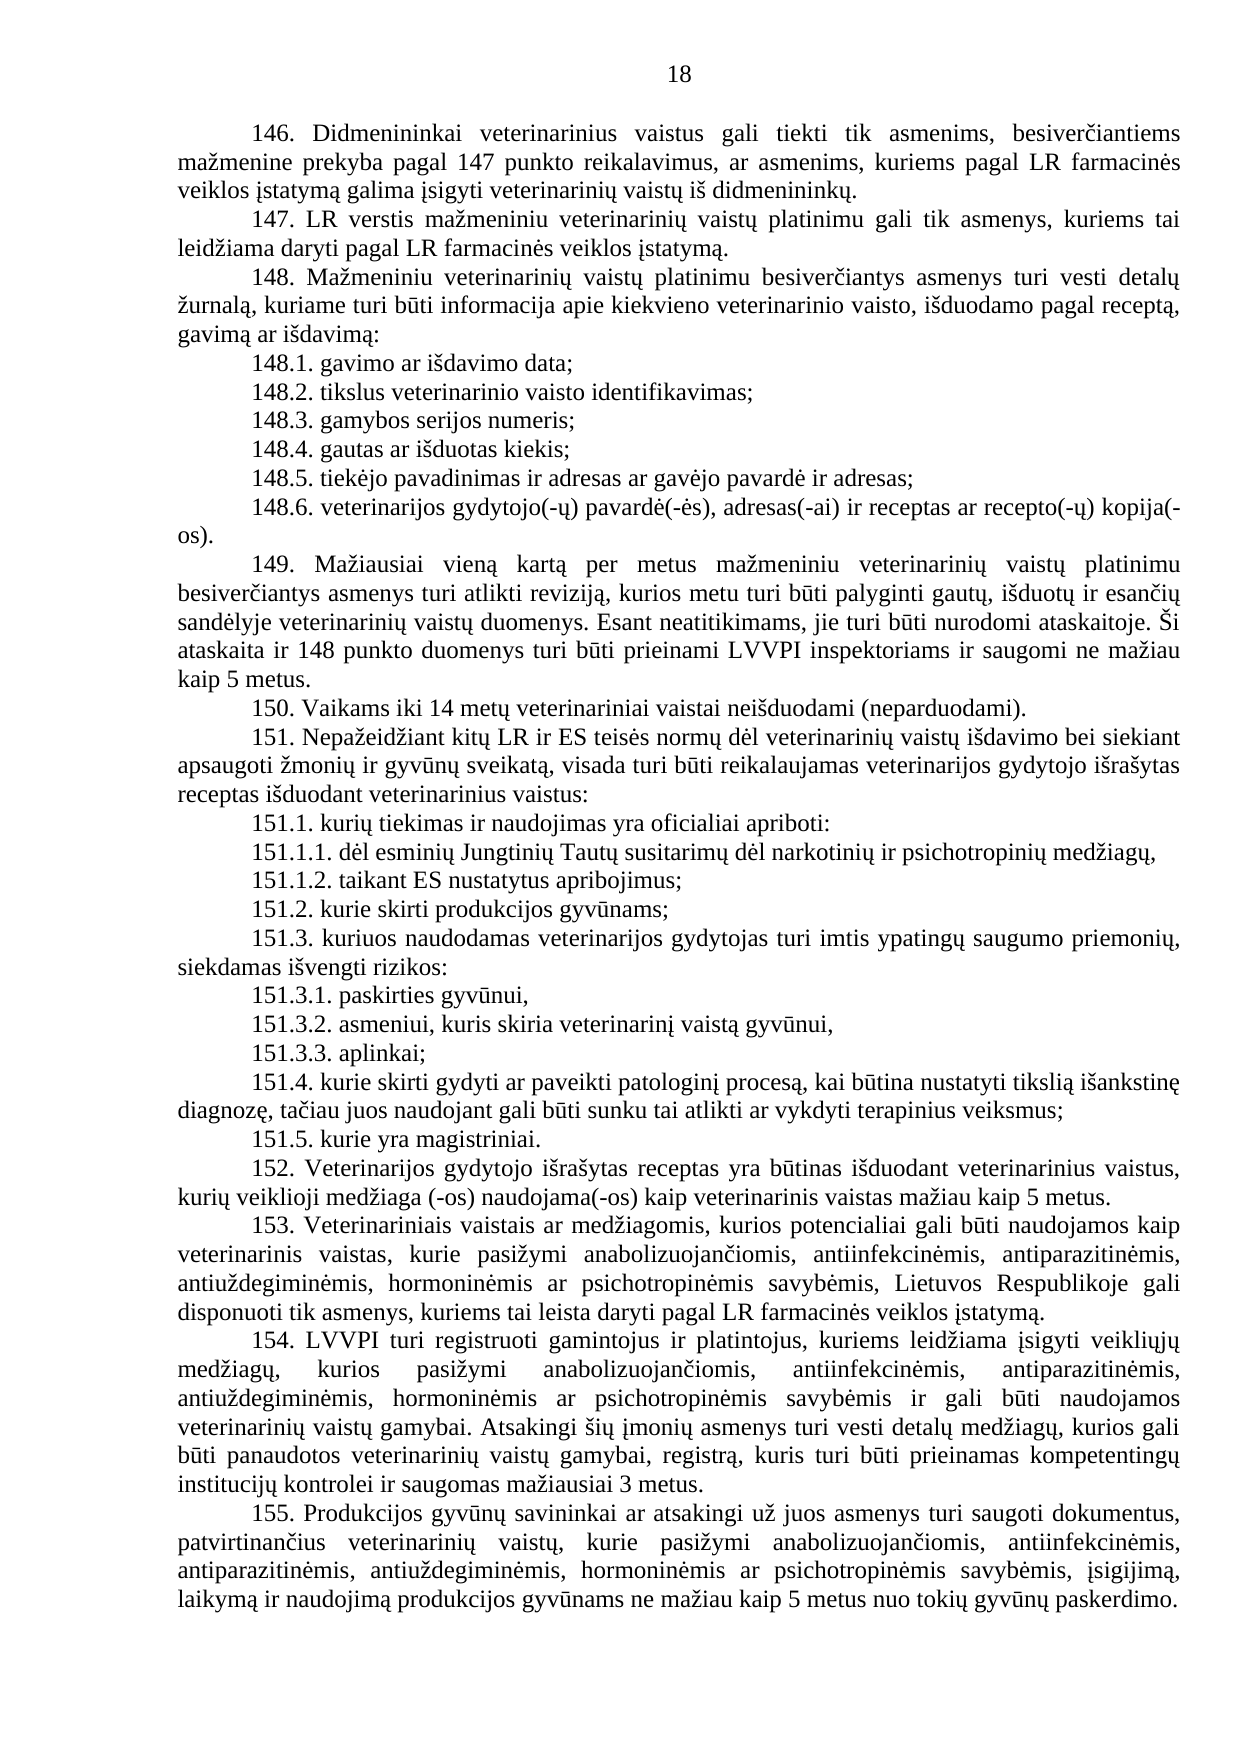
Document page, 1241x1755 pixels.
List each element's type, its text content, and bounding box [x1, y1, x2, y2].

text 149. Mažiausiai vieną kartą per metus mažmeniniu veterinarinių vaistų platinimu besiverčiantys asmenys turi atlikti reviziją, kurios metu turi būti palyginti gautų, išduotų ir esančių sandėlyje veterinarinių vaistų duomenys. Esant neatitikimams, jie turi būti nurodomi ataskaitoje. Ši ataskaita ir 148 punkto duomenys turi būti prieinami LVVPI inspektoriams ir saugomi ne mažiau kaip 5 metus. [177, 549, 1181, 693]
text 153. Veterinariniais vaistais ar medžiagomis, kurios potencialiai gali būti naudojamos kaip veterinarinis vaistas, kurie pasižymi anabolizuojančiomis, antiinfekcinėmis, antiparazitinėmis, antiuždegiminėmis, hormoninėmis ar psichotropinėmis savybėmis, Lietuvos Respublikoje gali disponuoti tik asmenys, kuriems tai leista daryti pagal LR farmacinės veiklos įstatymą. [177, 1211, 1181, 1326]
text 151.1.1. dėl esminių Jungtinių Tautų susitarimų dėl narkotinių ir psichotropinių medžiagų, [177, 837, 1181, 866]
text 150. Vaikams iki 14 metų veterinariniai vaistai neišduodami (neparduodami). [177, 693, 1181, 722]
text 154. LVVPI turi registruoti gamintojus ir platintojus, kuriems leidžiama įsigyti veikliųjų medžiagų, kurios pasižymi anabolizuojančiomis, antiinfekcinėmis, antiparazitinėmis, antiuždegiminėmis, hormoninėmis ar psichotropinėmis savybėmis ir gali būti naudojamos veterinarinių vaistų gamybai. Atsakingi šių įmonių asmenys turi vesti detalų medžiagų, kurios gali būti panaudotos veterinarinių vaistų gamybai, registrą, kuris turi būti prieinamas kompetentingų institucijų kontrolei ir saugomas mažiausiai 3 metus. [177, 1326, 1181, 1498]
text 148.2. tikslus veterinarinio vaisto identifikavimas; [177, 377, 1181, 406]
text 155. Produkcijos gyvūnų savininkai ar atsakingi už juos asmenys turi saugoti dokumentus, patvirtinančius veterinarinių vaistų, kurie pasižymi anabolizuojančiomis, antiinfekcinėmis, antiparazitinėmis, antiuždegiminėmis, hormoninėmis ar psichotropinėmis savybėmis, įsigijimą, laikymą ir naudojimą produkcijos gyvūnams ne mažiau kaip 5 metus nuo tokių gyvūnų paskerdimo. [177, 1498, 1181, 1613]
text 151.1. kurių tiekimas ir naudojimas yra oficialiai apriboti: [177, 808, 1181, 837]
text 148.3. gamybos serijos numeris; [177, 406, 1181, 434]
text 151.1.2. taikant ES nustatytus apribojimus; [177, 866, 1181, 894]
text 151.2. kurie skirti produkcijos gyvūnams; [177, 894, 1181, 923]
text 148.1. gavimo ar išdavimo data; [177, 348, 1181, 377]
text 148.6. veterinarijos gydytojo(-ų) pavardė(-ės), adresas(-ai) ir receptas ar recepto(-ų) kopija(-os). [177, 492, 1181, 549]
text 151.3.2. asmeniui, kuris skiria veterinarinį vaistą gyvūnui, [177, 1009, 1181, 1038]
text 151.4. kurie skirti gydyti ar paveikti patologinį procesą, kai būtina nustatyti tikslią išankstinę diagnozę, tačiau juos naudojant gali būti sunku tai atlikti ar vykdyti terapinius veiksmus; [177, 1067, 1181, 1124]
text 151. Nepažeidžiant kitų LR ir ES teisės normų dėl veterinarinių vaistų išdavimo bei siekiant apsaugoti žmonių ir gyvūnų sveikatą, visada turi būti reikalaujamas veterinarijos gydytojo išrašytas receptas išduodant veterinarinius vaistus: [177, 722, 1181, 808]
text 147. LR verstis mažmeniniu veterinarinių vaistų platinimu gali tik asmenys, kuriems tai leidžiama daryti pagal LR farmacinės veiklos įstatymą. [177, 204, 1181, 262]
text 151.5. kurie yra magistriniai. [177, 1124, 1181, 1153]
text 152. Veterinarijos gydytojo išrašytas receptas yra būtinas išduodant veterinarinius vaistus, kurių veiklioji medžiaga (-os) naudojama(-os) kaip veterinarinis vaistas mažiau kaip 5 metus. [177, 1153, 1181, 1211]
text 151.3. kuriuos naudodamas veterinarijos gydytojas turi imtis ypatingų saugumo priemonių, siekdamas išvengti rizikos: [177, 923, 1181, 981]
text 151.3.3. aplinkai; [177, 1038, 1181, 1067]
text 148.5. tiekėjo pavadinimas ir adresas ar gavėjo pavardė ir adresas; [177, 463, 1181, 492]
text 146. Didmenininkai veterinarinius vaistus gali tiekti tik asmenims, besiverčiantiems mažmenine prekyba pagal 147 punkto reikalavimus, ar asmenims, kuriems pagal LR farmacinės veiklos įstatymą galima įsigyti veterinarinių vaistų iš didmenininkų. [177, 118, 1181, 204]
text 148.4. gautas ar išduotas kiekis; [177, 434, 1181, 463]
text 151.3.1. paskirties gyvūnui, [177, 981, 1181, 1009]
text 148. Mažmeniniu veterinarinių vaistų platinimu besiverčiantys asmenys turi vesti detalų žurnalą, kuriame turi būti informacija apie kiekvieno veterinarinio vaisto, išduodamo pagal receptą, gavimą ar išdavimą: [177, 262, 1181, 348]
